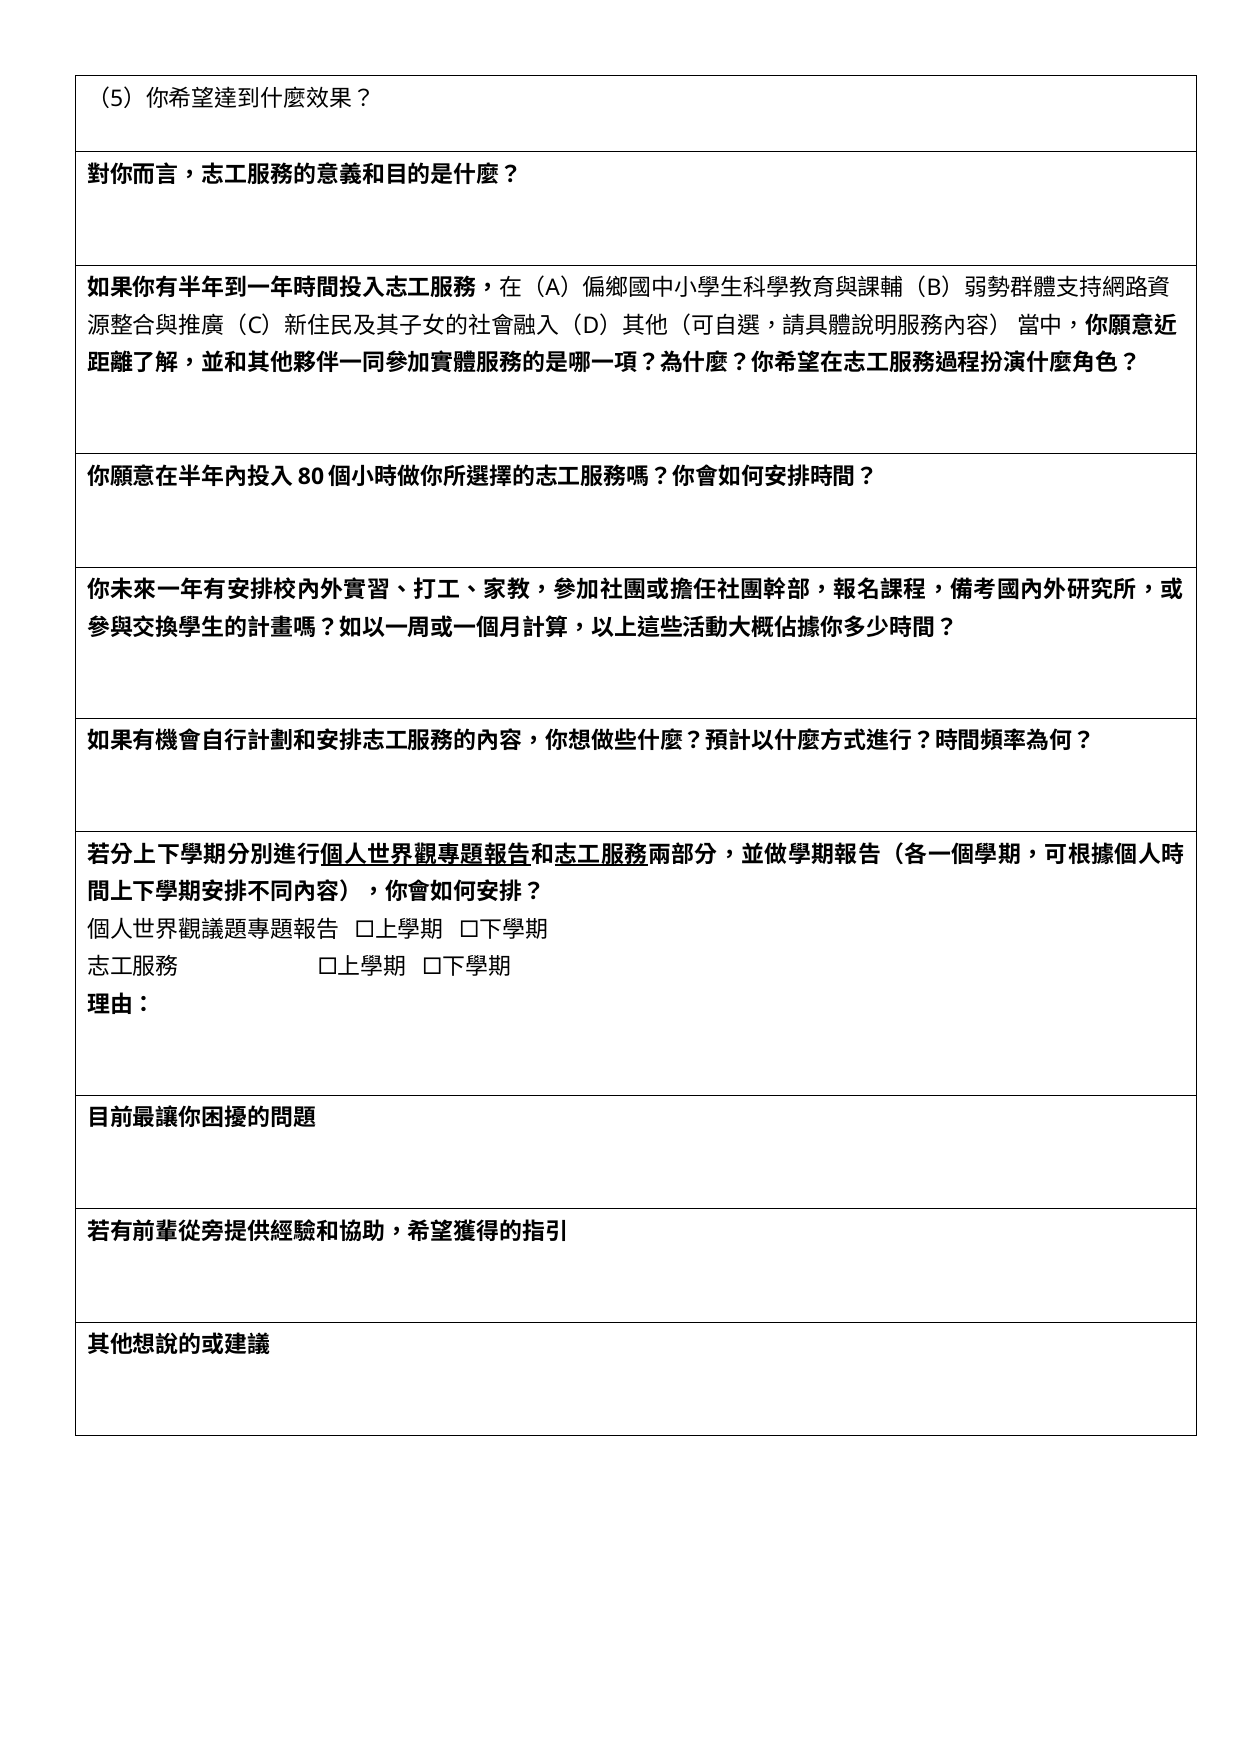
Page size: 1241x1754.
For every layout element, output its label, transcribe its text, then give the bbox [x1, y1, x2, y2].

table_cell 你願意在半年內投入80個小時做你所選擇的志工服務嗎？你會如何安排時間？ [76, 454, 1196, 567]
table_cell 若分上下學期分別進行個人世界觀專題報告和志工服務兩部分，並做學期報告（各一個學期，可根據個人時間上下學期安排不同內容），你會如何安排？ 個人世界觀議題專題報告 ¨上學期 ¨下學期 志工服務 ¨上學期 ¨下學期 理由： [76, 832, 1196, 1095]
table_cell 目前最讓你困擾的問題 [76, 1096, 1196, 1208]
table_cell 如果有機會自行計劃和安排志工服務的內容，你想做些什麼？預計以什麼方式進行？時間頻率為何？ [76, 719, 1196, 831]
table_cell 若有前輩從旁提供經驗和協助，希望獲得的指引 [76, 1209, 1196, 1322]
table_cell 你未來一年有安排校內外實習、打工、家教，參加社團或擔任社團幹部，報名課程，備考國內外研究所，或參與交換學生的計畫嗎？如以一周或一個月計算，以上這些活動大概佔據你多少時間？ [76, 568, 1196, 718]
table_cell 對你而言，志工服務的意義和目的是什麼？ [76, 152, 1196, 264]
table_cell 其他想說的或建議 [76, 1323, 1196, 1435]
table_cell 如果你有半年到一年時間投入志工服務，在（A）偏鄉國中小學生科學教育與課輔（B）弱勢群體支持網路資源整合與推廣（C）新住民及其子女的社會融入（D）其他（可自選，請具體說明服務內容） 當中，你願意近距離了解，並和其他夥伴一同參加實體服務的是哪一項？為什麼？你希望在志工服務過程扮演什麼角色？ [76, 266, 1196, 453]
table_cell （5）你希望達到什麼效果？ [76, 76, 1196, 151]
